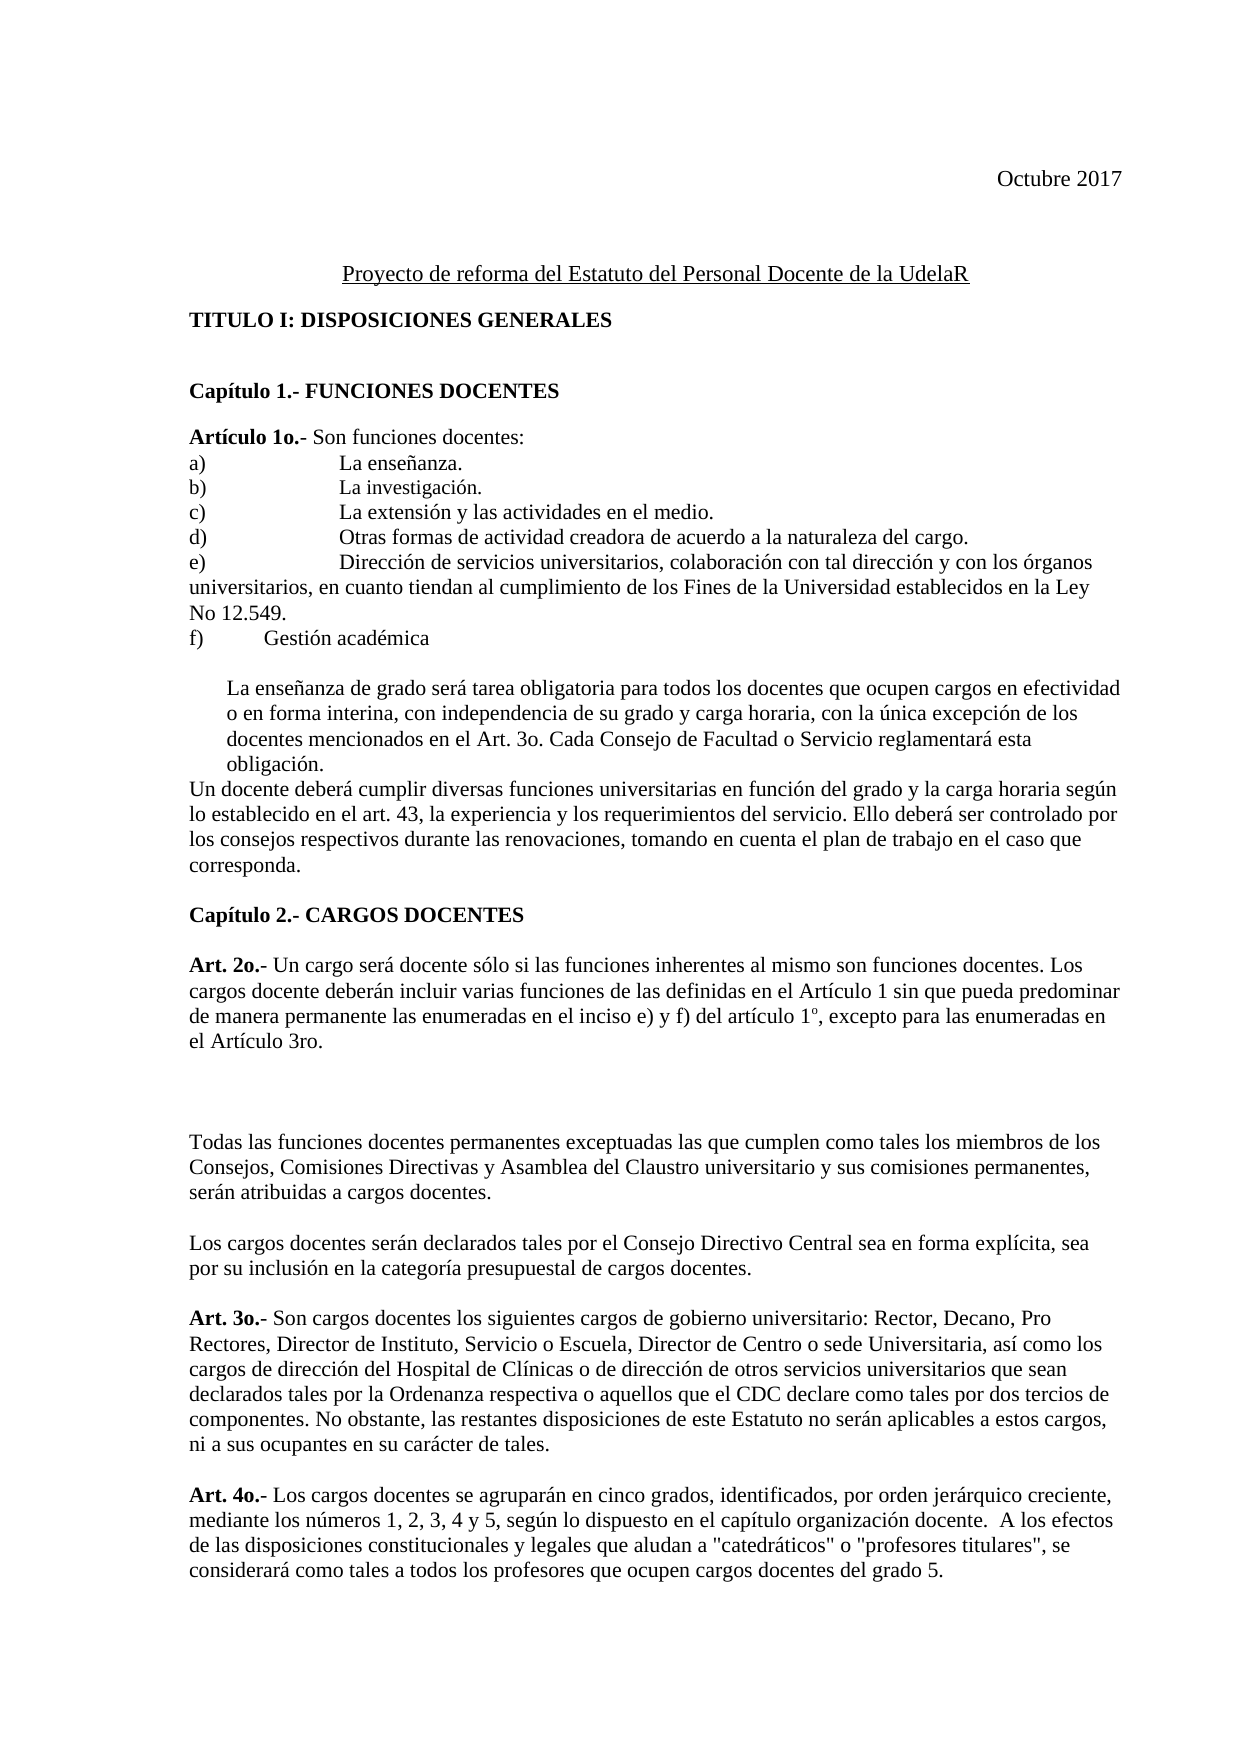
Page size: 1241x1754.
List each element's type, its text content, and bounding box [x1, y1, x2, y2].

text Art. 2o.- Un cargo será docente sólo si las funciones inherentes al mismo son funciones docentes. Los cargos docente deberán incluir varias funciones de las definidas en el Artículo 1 sin que pueda predominar de manera permanente las enumeradas en el inciso e) y f) del artículo 1o, excepto para las enumeradas en el Artículo 3ro. [189, 952, 1122, 1053]
text Artículo 1o.- Son funciones docentes: [189, 424, 1122, 449]
text La enseñanza de grado será tarea obligatoria para todos los docentes que ocupen cargos en efectividad o en forma interina, con independencia de su grado y carga horaria, con la única excepción de los docentes mencionados en el Art. 3o. Cada Consejo de Facultad o Servicio reglamentará esta obligación. [226, 675, 1122, 776]
text TITULO I: DISPOSICIONES GENERALES [189, 307, 1122, 332]
text Capítulo 2.- CARGOS DOCENTES [189, 902, 1122, 927]
list La investigación. [189, 475, 1122, 499]
text Los cargos docentes serán declarados tales por el Consejo Directivo Central sea en forma explícita, sea por su inclusión en la categoría presupuestal de cargos docentes. [189, 1230, 1122, 1280]
list Otras formas de actividad creadora de acuerdo a la naturaleza del cargo. [189, 524, 1122, 549]
text f) Gestión académica [189, 625, 1122, 650]
text Art. 4o.- Los cargos docentes se agruparán en cinco grados, identificados, por orden jerárquico creciente, mediante los números 1, 2, 3, 4 y 5, según lo dispuesto en el capítulo organización docente. A los efectos de las disposiciones constitucionales y legales que aludan a "catedráticos" o "profesores titulares", se considerará como tales a todos los profesores que ocupen cargos docentes del grado 5. [189, 1482, 1122, 1583]
text Un docente deberá cumplir diversas funciones universitarias en función del grado y la carga horaria según lo establecido en el art. 43, la experiencia y los requerimientos del servicio. Ello deberá ser controlado por los consejos respectivos durante las renovaciones, tomando en cuenta el plan de trabajo en el caso que corresponda. [189, 776, 1122, 877]
text Proyecto de reforma del Estatuto del Personal Docente de la UdelaR [189, 260, 1122, 286]
text Octubre 2017 [189, 165, 1122, 192]
list La extensión y las actividades en el medio. [189, 499, 1122, 524]
text Capítulo 1.- FUNCIONES DOCENTES [189, 378, 1122, 403]
text Todas las funciones docentes permanentes exceptuadas las que cumplen como tales los miembros de los Consejos, Comisiones Directivas y Asamblea del Claustro universitario y sus comisiones permanentes, serán atribuidas a cargos docentes. [189, 1129, 1122, 1204]
text e) Dirección de servicios universitarios, colaboración con tal dirección y con los órganos universitarios, en cuanto tiendan al cumplimiento de los Fines de la Universidad establecidos en la Ley No 12.549. [189, 549, 1122, 625]
text Art. 3o.- Son cargos docentes los siguientes cargos de gobierno universitario: Rector, Decano, Pro Rectores, Director de Instituto, Servicio o Escuela, Director de Centro o sede Universitaria, así como los cargos de dirección del Hospital de Clínicas o de dirección de otros servicios universitarios que sean declarados tales por la Ordenanza respectiva o aquellos que el CDC declare como tales por dos tercios de componentes. No obstante, las restantes disposiciones de este Estatuto no serán aplicables a estos cargos, ni a sus ocupantes en su carácter de tales. [189, 1305, 1122, 1457]
list La enseñanza. [189, 449, 1122, 475]
